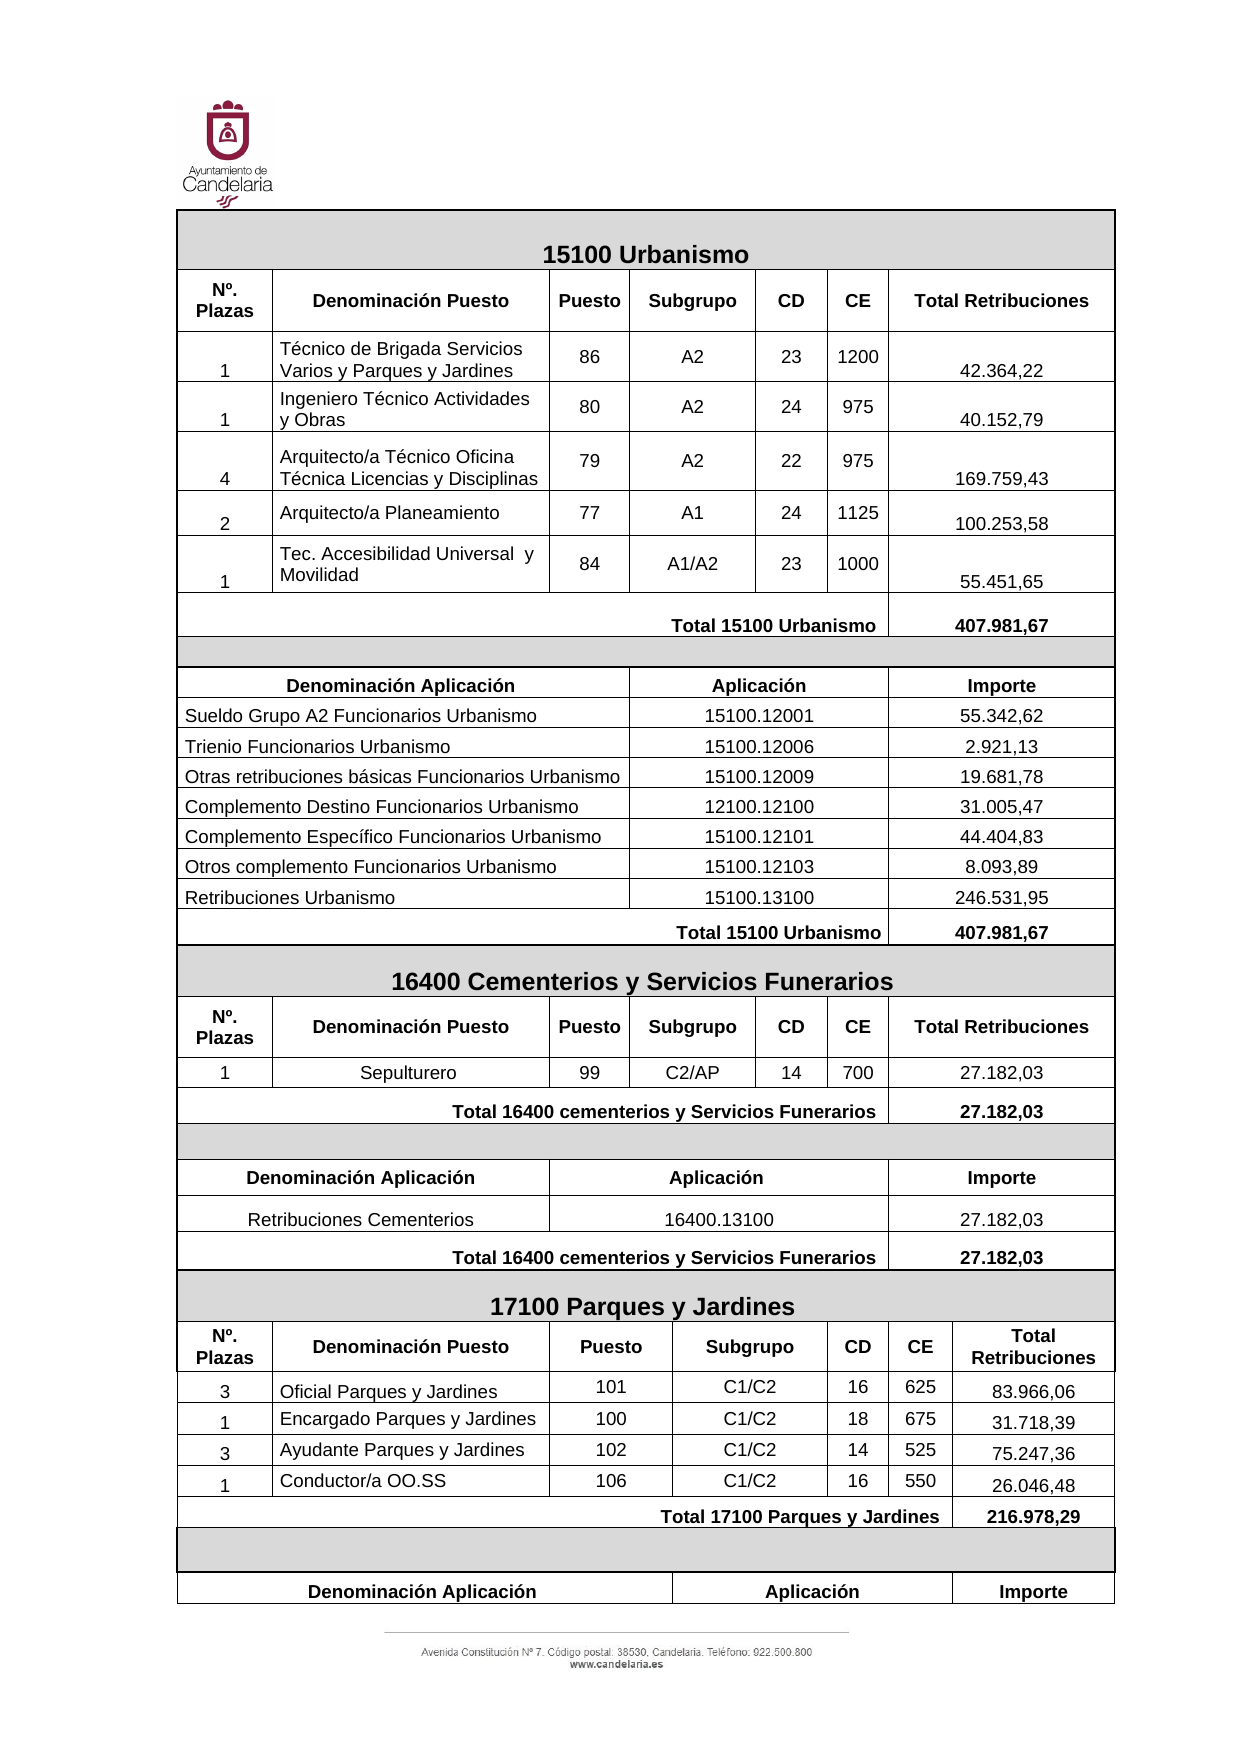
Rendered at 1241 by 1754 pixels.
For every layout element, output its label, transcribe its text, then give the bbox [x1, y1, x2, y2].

table_cell 525 [889, 1435, 952, 1465]
table_cell Puesto [550, 270, 629, 331]
table_cell 1 [178, 1403, 272, 1433]
table_cell Puesto [550, 997, 629, 1057]
table_cell Puesto [550, 1322, 672, 1371]
table_cell 27.182,03 [889, 1058, 1114, 1087]
table_cell Total Retribuciones [889, 997, 1114, 1057]
table_cell CD [828, 1322, 888, 1371]
table_cell 15100.12006 [630, 728, 888, 757]
table_cell 16400 Cementerios y Servicios Funerarios [178, 946, 1114, 996]
table_cell Denominación Aplicación [178, 1160, 549, 1195]
table_cell Denominación Puesto [273, 270, 549, 331]
table_cell 27.182,03 [889, 1196, 1114, 1231]
table_cell 16400.13100 [550, 1196, 888, 1231]
table_cell 216.978,29 [953, 1497, 1114, 1527]
table_cell 8.093,89 [889, 849, 1114, 878]
table_cell Aplicación [673, 1573, 952, 1603]
table_cell Total 15100 Urbanismo [178, 909, 888, 944]
table_cell Nº. Plazas [178, 997, 272, 1057]
table_cell CE [889, 1322, 952, 1371]
table_cell Importe [889, 668, 1114, 697]
table_cell Técnico de Brigada Servicios Varios y Parques y Jardines [273, 332, 549, 381]
table_cell 1 [178, 536, 272, 592]
table_cell Denominación Aplicación [178, 1573, 672, 1603]
table_cell [178, 1124, 1114, 1159]
table_cell 550 [889, 1466, 952, 1496]
table_cell 24 [756, 491, 827, 535]
table_cell Subgrupo [673, 1322, 827, 1371]
table_cell 100.253,58 [889, 491, 1114, 535]
table_cell Total Retribuciones [953, 1322, 1114, 1371]
table_cell Otros complemento Funcionarios Urbanismo [178, 849, 629, 878]
table_cell A1/A2 [630, 536, 755, 592]
table_cell Denominación Aplicación [178, 668, 629, 697]
table_cell C1/C2 [673, 1372, 827, 1402]
table_cell Total Retribuciones [889, 270, 1114, 331]
table_cell 15100.13100 [630, 879, 888, 908]
table_cell Complemento Destino Funcionarios Urbanismo [178, 788, 629, 817]
table_cell Conductor/a OO.SS [273, 1466, 549, 1496]
table_cell 101 [550, 1372, 672, 1402]
table_cell 42.364,22 [889, 332, 1114, 381]
table_cell 2.921,13 [889, 728, 1114, 757]
table_cell 15100 Urbanismo [178, 211, 1114, 269]
table_cell Trienio Funcionarios Urbanismo [178, 728, 629, 757]
table_cell Subgrupo [630, 997, 755, 1057]
table_cell 14 [828, 1435, 888, 1465]
table_cell 27.182,03 [889, 1232, 1114, 1268]
table_cell 80 [550, 382, 629, 431]
table_cell 55.342,62 [889, 698, 1114, 727]
table_cell 77 [550, 491, 629, 535]
table_cell Retribuciones Urbanismo [178, 879, 629, 908]
table_cell 23 [756, 332, 827, 381]
table_cell A1 [630, 491, 755, 535]
table_cell 75.247,36 [953, 1435, 1114, 1465]
table_cell Denominación Puesto [273, 1322, 549, 1371]
table_cell 22 [756, 432, 827, 489]
table_cell 3 [178, 1435, 272, 1465]
table_cell C2/AP [630, 1058, 755, 1087]
table_cell 27.182,03 [889, 1088, 1114, 1123]
table_cell Importe [889, 1160, 1114, 1195]
table_cell Nº. Plazas [178, 270, 272, 331]
table_cell Total 16400 cementerios y Servicios Funerarios [178, 1088, 888, 1123]
table_cell Oficial Parques y Jardines [273, 1372, 549, 1402]
table_cell 246.531,95 [889, 879, 1114, 908]
table_cell 15100.12101 [630, 819, 888, 848]
table_cell Importe [953, 1573, 1114, 1603]
table_cell Ingeniero Técnico Actividades y Obras [273, 382, 549, 431]
table_cell Arquitecto/a Técnico Oficina Técnica Licencias y Disciplinas [273, 432, 549, 489]
table_cell [178, 637, 1114, 666]
table_cell 700 [828, 1058, 888, 1087]
table_cell 15100.12009 [630, 758, 888, 787]
table_cell CD [756, 270, 827, 331]
table_cell 17100 Parques y Jardines [178, 1271, 1114, 1321]
table_cell 31.005,47 [889, 788, 1114, 817]
table_cell Total 16400 cementerios y Servicios Funerarios [178, 1232, 888, 1268]
table_cell 83.966,06 [953, 1372, 1114, 1402]
table_cell 106 [550, 1466, 672, 1496]
table_cell Aplicación [550, 1160, 888, 1195]
table_cell Arquitecto/a Planeamiento [273, 491, 549, 535]
table_cell 16 [828, 1466, 888, 1496]
table_cell Ayudante Parques y Jardines [273, 1435, 549, 1465]
table_cell 44.404,83 [889, 819, 1114, 848]
table_cell 12100.12100 [630, 788, 888, 817]
table_cell 15100.12001 [630, 698, 888, 727]
table_cell 99 [550, 1058, 629, 1087]
table_cell Sueldo Grupo A2 Funcionarios Urbanismo [178, 698, 629, 727]
table_cell 675 [889, 1403, 952, 1433]
table_cell Sepulturero [273, 1058, 549, 1087]
table_cell 1125 [828, 491, 888, 535]
table_cell 1 [178, 382, 272, 431]
table_cell A2 [630, 382, 755, 431]
table_cell 3 [178, 1372, 272, 1402]
table_cell 4 [178, 432, 272, 489]
table_cell CE [828, 997, 888, 1057]
table_cell 407.981,67 [889, 909, 1114, 944]
table_cell 975 [828, 432, 888, 489]
table_cell 407.981,67 [889, 593, 1114, 636]
table_cell Denominación Puesto [273, 997, 549, 1057]
table_cell C1/C2 [673, 1435, 827, 1465]
table_cell 975 [828, 382, 888, 431]
table_cell Retribuciones Cementerios [178, 1196, 549, 1231]
table_cell Complemento Específico Funcionarios Urbanismo [178, 819, 629, 848]
table_cell 1 [178, 1058, 272, 1087]
table_cell Tec. Accesibilidad Universal y Movilidad [273, 536, 549, 592]
table_cell Total 17100 Parques y Jardines [178, 1497, 952, 1527]
table_cell 31.718,39 [953, 1403, 1114, 1433]
table_cell 14 [756, 1058, 827, 1087]
table_cell Total 15100 Urbanismo [178, 593, 888, 636]
table_cell 15100.12103 [630, 849, 888, 878]
table_cell 2 [178, 491, 272, 535]
table_cell Nº. Plazas [178, 1322, 272, 1371]
table_cell 1 [178, 332, 272, 381]
table_cell 625 [889, 1372, 952, 1402]
table_cell 16 [828, 1372, 888, 1402]
table_cell 1 [178, 1466, 272, 1496]
table_cell A2 [630, 432, 755, 489]
table_cell 79 [550, 432, 629, 489]
table_cell 40.152,79 [889, 382, 1114, 431]
table_cell 102 [550, 1435, 672, 1465]
table_cell C1/C2 [673, 1403, 827, 1433]
table_cell CD [756, 997, 827, 1057]
table_cell 18 [828, 1403, 888, 1433]
table_cell C1/C2 [673, 1466, 827, 1496]
table_cell Encargado Parques y Jardines [273, 1403, 549, 1433]
table_cell 169.759,43 [889, 432, 1114, 489]
table_cell Aplicación [630, 668, 888, 697]
table_cell 23 [756, 536, 827, 592]
table_cell A2 [630, 332, 755, 381]
table_cell 55.451,65 [889, 536, 1114, 592]
table_cell 100 [550, 1403, 672, 1433]
table_cell 84 [550, 536, 629, 592]
table_cell 26.046,48 [953, 1466, 1114, 1496]
table_cell [178, 1528, 1114, 1571]
table_cell 1000 [828, 536, 888, 592]
table_cell 1200 [828, 332, 888, 381]
table_cell Subgrupo [630, 270, 755, 331]
table_cell 19.681,78 [889, 758, 1114, 787]
table_cell CE [828, 270, 888, 331]
table_cell Otras retribuciones básicas Funcionarios Urbanismo [178, 758, 629, 787]
table_cell 86 [550, 332, 629, 381]
table_cell 24 [756, 382, 827, 431]
